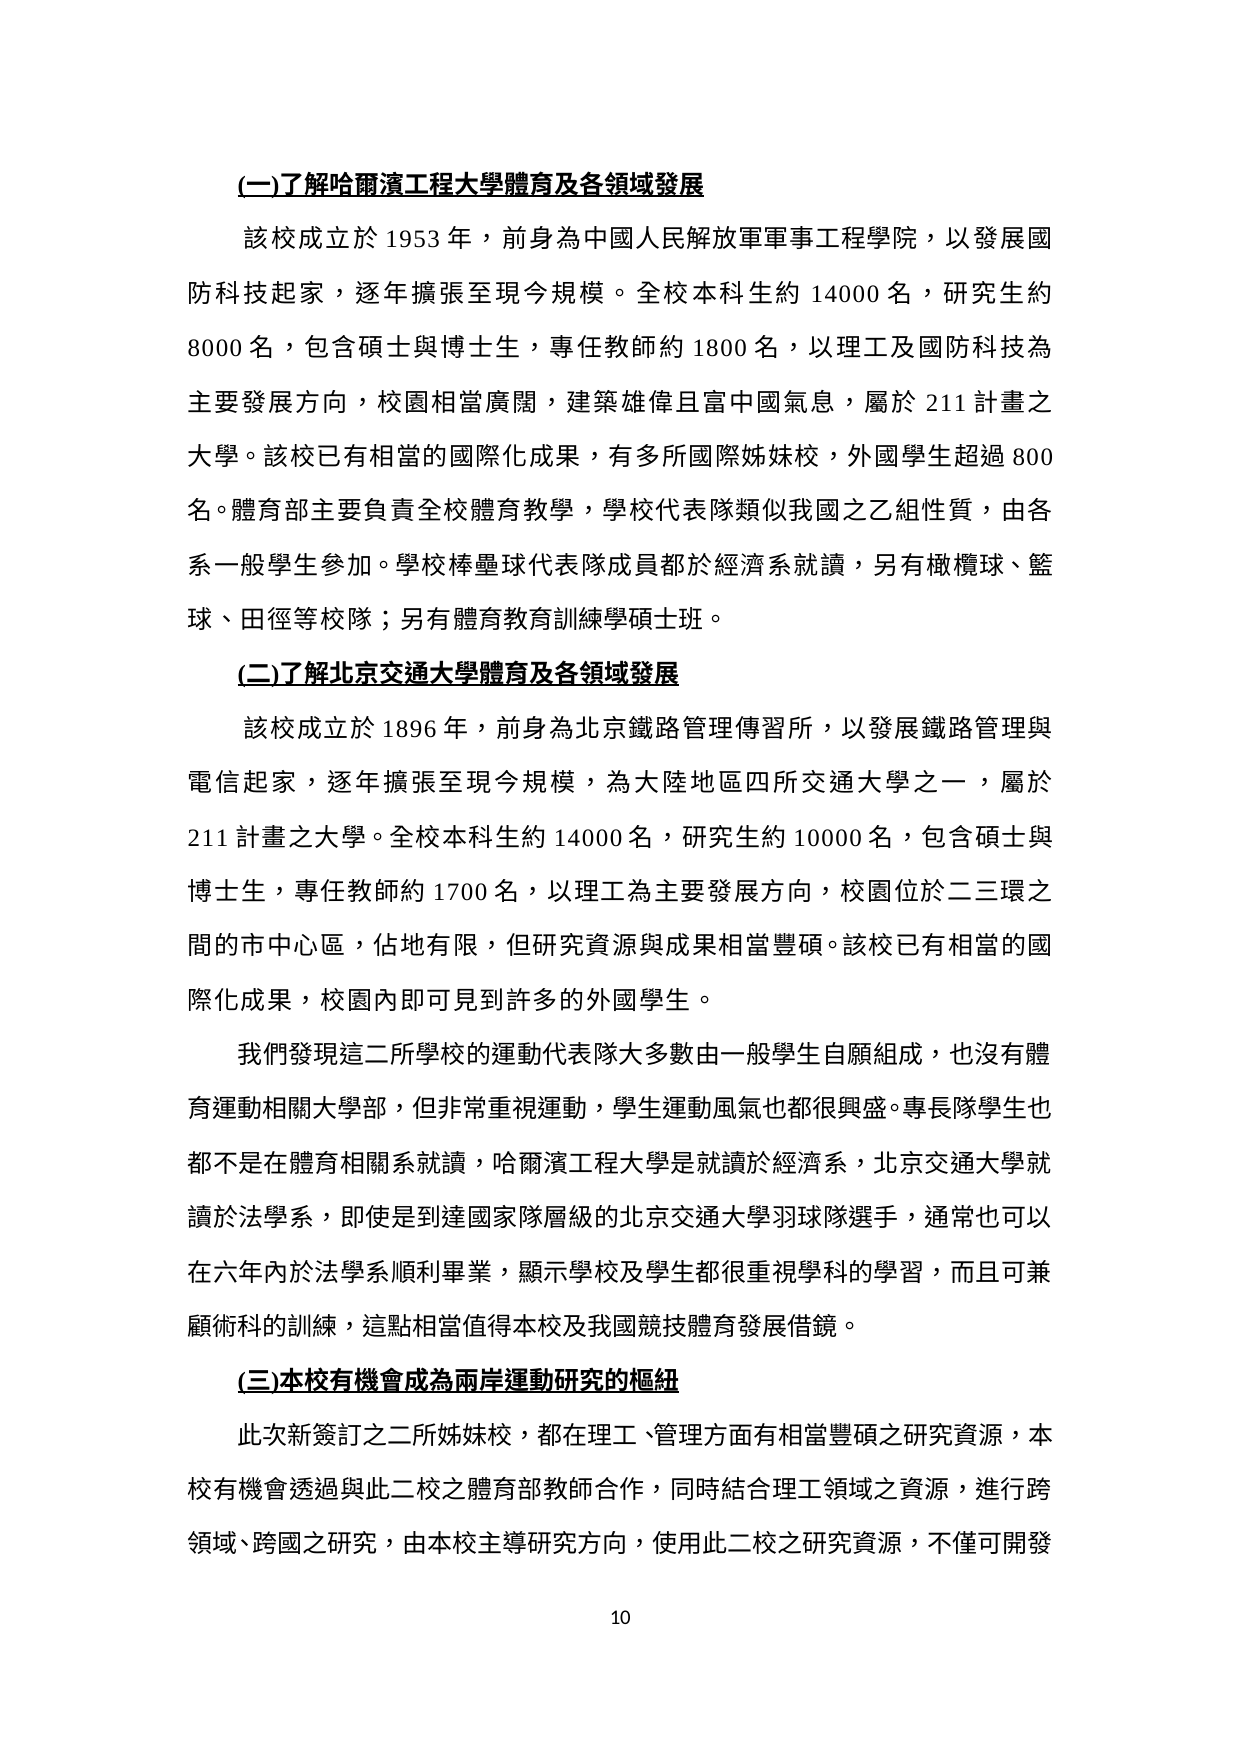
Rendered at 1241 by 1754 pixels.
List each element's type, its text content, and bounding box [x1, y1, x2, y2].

text (二)了解北京交通大學體育及各領域發展 [237, 654, 1053, 690]
text (三)本校有機會成為兩岸運動研究的樞紐 [237, 1361, 1053, 1397]
text (一)了解哈爾濱工程大學體育及各領域發展 [237, 164, 1053, 201]
text 我們發現這二所學校的運動代表隊大多數由一般學生自願組成，也沒有體育運動相關大學部，但非常重視運動，學生運動風氣也都很興盛。專長隊學生也都不是在體育相關系就讀，哈爾濱工程大學是就讀於經濟系，北京交通大學就讀於法學系，即使是到達國家隊層級的北京交通大學羽球隊選手，通常也可以在六年內於法學系順利畢業，顯示學校及學生都很重視學科的學習，而且可兼顧術科的訓練，這點相當值得本校及我國競技體育發展借鏡。 [187, 1034, 1053, 1343]
text 該校成立於1896年，前身為北京鐵路管理傳習所，以發展鐵路管理與電信起家，逐年擴張至現今規模，為大陸地區四所交通大學之一，屬於211計畫之大學。全校本科生約14000名，研究生約10000名，包含碩士與博士生，專任教師約1700名，以理工為主要發展方向，校園位於二三環之間的市中心區，佔地有限，但研究資源與成果相當豐碩。該校已有相當的國際化成果，校園內即可見到許多的外國學生。 [187, 708, 1053, 1016]
text 此次新簽訂之二所姊妹校，都在理工、管理方面有相當豐碩之研究資源，本校有機會透過與此二校之體育部教師合作，同時結合理工領域之資源，進行跨領域、跨國之研究，由本校主導研究方向，使用此二校之研究資源，不僅可開發 [187, 1415, 1053, 1560]
text 該校成立於1953年，前身為中國人民解放軍軍事工程學院，以發展國防科技起家，逐年擴張至現今規模。全校本科生約14000名，研究生約8000名，包含碩士與博士生，專任教師約1800名，以理工及國防科技為主要發展方向，校園相當廣闊，建築雄偉且富中國氣息，屬於211計畫之大學。該校已有相當的國際化成果，有多所國際姊妹校，外國學生超過800名。體育部主要負責全校體育教學，學校代表隊類似我國之乙組性質，由各系一般學生參加。學校棒壘球代表隊成員都於經濟系就讀，另有橄欖球、籃球、田徑等校隊；另有體育教育訓練學碩士班。 [187, 219, 1053, 636]
